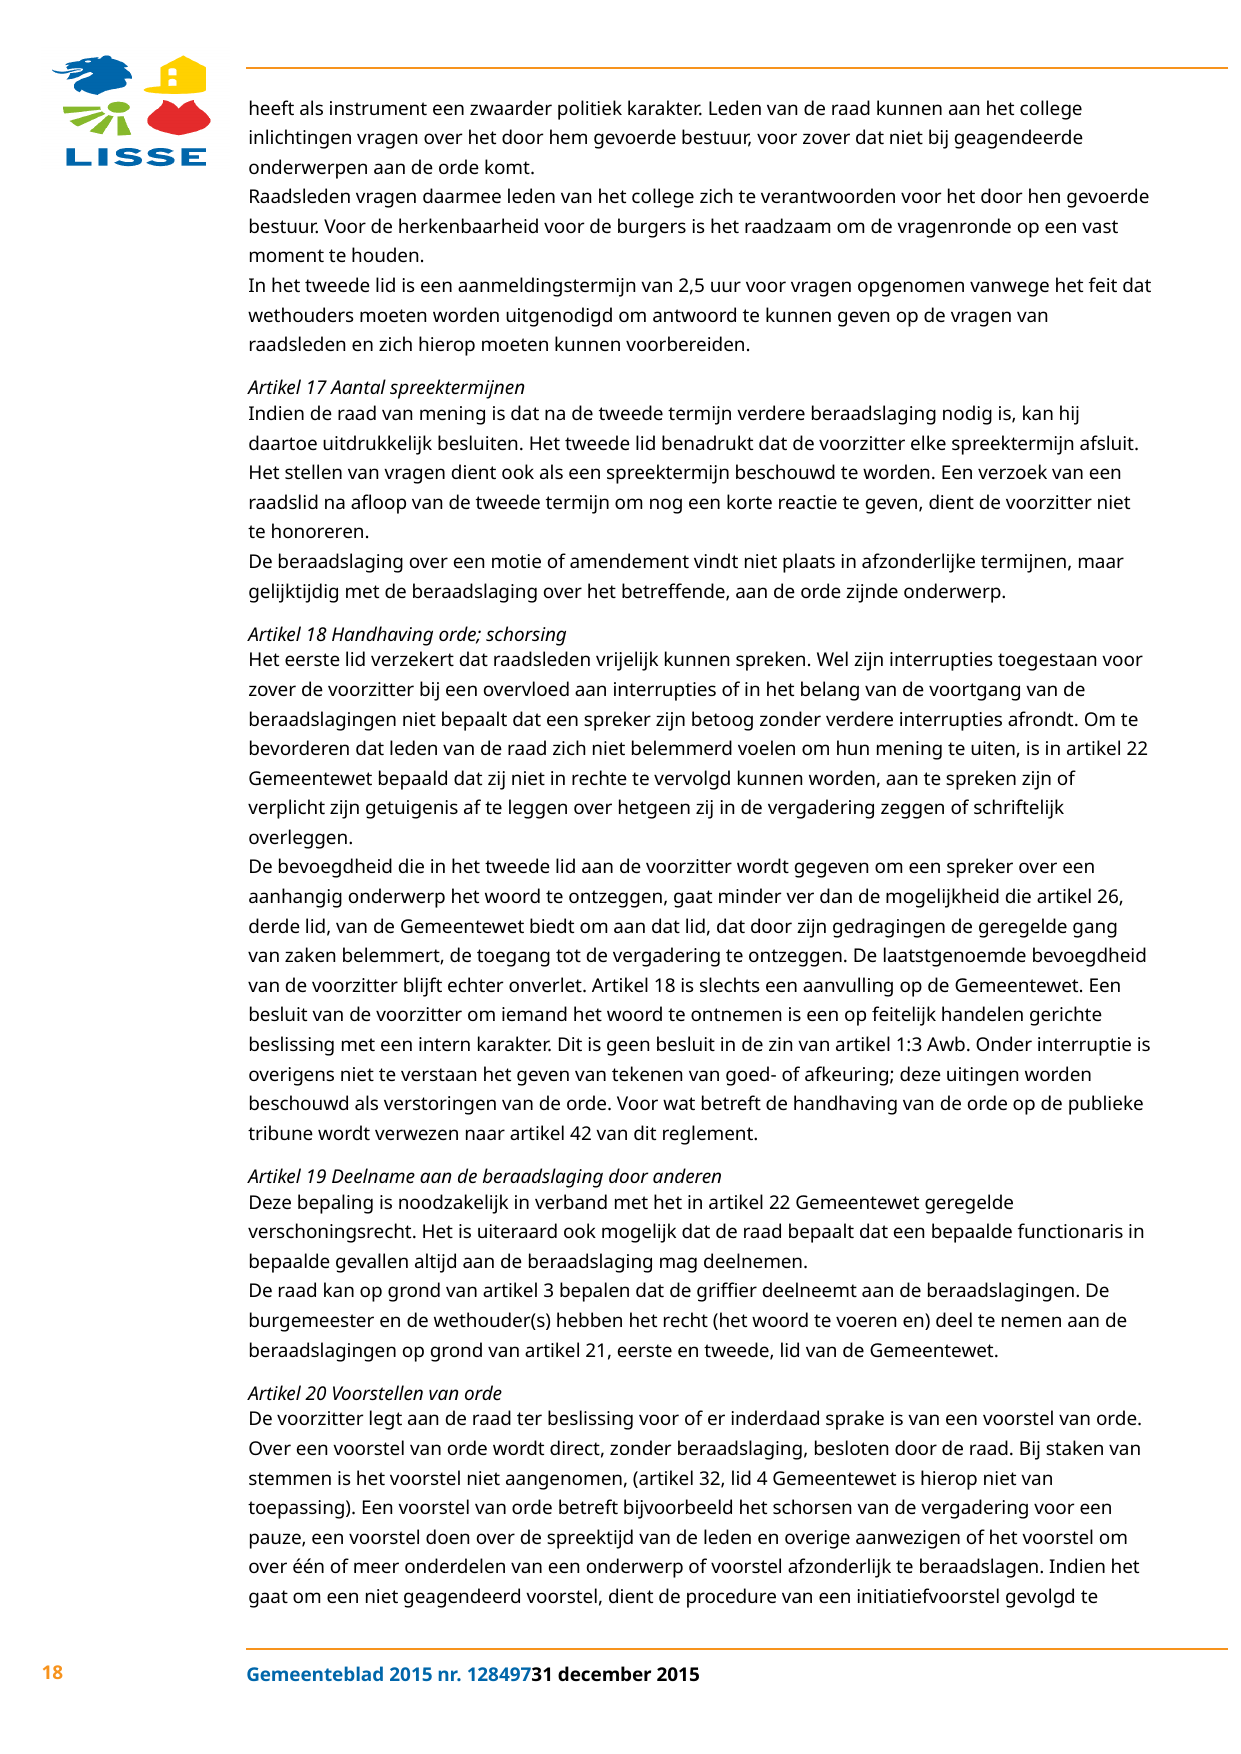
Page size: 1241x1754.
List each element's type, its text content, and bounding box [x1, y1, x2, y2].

text Deze bepaling is noodzakelijk in verband met het in artikel 22 Gemeentewet geregelde verschoningsrecht. Het is uiteraard ook mogelijk dat de raad bepaalt dat een bepaalde functionaris in bepaalde gevallen altijd aan de beraadslaging mag deelnemen. [248, 1189, 1152, 1274]
text De bevoegdheid die in het tweede lid aan de voorzitter wordt gegeven om een spreker over een aanhangig onderwerp het woord te ontzeggen, gaat minder ver dan de mogelijkheid die artikel 26, derde lid, van de Gemeentewet biedt om aan dat lid, dat door zijn gedragingen de geregelde gang van zaken belemmert, de toegang tot de vergadering te ontzeggen. De laatstgenoemde bevoegdheid van de voorzitter blijft echter onverlet. Artikel 18 is slechts een aanvulling op de Gemeentewet. Een besluit van de voorzitter om iemand het woord te ontnemen is een op feitelijk handelen gerichte beslissing met een intern karakter. Dit is geen besluit in de zin van artikel 1:3 Awb. Onder interruptie is overigens niet te verstaan het geven van tekenen van goed- of afkeuring; deze uitingen worden beschouwd als verstoringen van de orde. Voor wat betreft de handhaving van de orde op de publieke tribune wordt verwezen naar artikel 42 van dit reglement. [248, 854, 1152, 1146]
text Indien de raad van mening is dat na de tweede termijn verdere beraadslaging nodig is, kan hij daartoe uitdrukkelijk besluiten. Het tweede lid benadrukt dat de voorzitter elke spreektermijn afsluit. [248, 400, 1152, 456]
text heeft als instrument een zwaarder politiek karakter. Leden van de raad kunnen aan het college inlichtingen vragen over het door hem gevoerde bestuur, voor zover dat niet bij geagendeerde onderwerpen aan de orde komt. [248, 95, 1152, 180]
picture [41, 47, 231, 172]
text Artikel 19 Deelname aan de beraadslaging door anderen [248, 1163, 1152, 1189]
text De voorzitter legt aan de raad ter beslissing voor of er inderdaad sprake is van een voorstel van orde. Over een voorstel van orde wordt direct, zonder beraadslaging, besloten door de raad. Bij staken van stemmen is het voorstel niet aangenomen, (artikel 32, lid 4 Gemeentewet is hierop niet van toepassing). Een voorstel van orde betreft bijvoorbeeld het schorsen van de vergadering voor een pauze, een voorstel doen over de spreektijd van de leden en overige aanwezigen of het voorstel om over één of meer onderdelen van een onderwerp of voorstel afzonderlijk te beraadslagen. Indien het gaat om een niet geagendeerd voorstel, dient de procedure van een initiatiefvoorstel gevolgd te [248, 1406, 1152, 1609]
text Artikel 20 Voorstellen van orde [248, 1380, 1152, 1406]
text Het stellen van vragen dient ook als een spreektermijn beschouwd te worden. Een verzoek van een raadslid na afloop van de tweede termijn om nog een korte reactie te geven, dient de voorzitter niet te honoreren. [248, 459, 1152, 544]
text Raadsleden vragen daarmee leden van het college zich te verantwoorden voor het door hen gevoerde bestuur. Voor de herkenbaarheid voor de burgers is het raadzaam om de vragenronde op een vast moment te houden. [248, 183, 1152, 268]
text Het eerste lid verzekert dat raadsleden vrijelijk kunnen spreken. Wel zijn interrupties toegestaan voor zover de voorzitter bij een overvloed aan interrupties of in het belang van de voortgang van de beraadslagingen niet bepaalt dat een spreker zijn betoog zonder verdere interrupties afrondt. Om te bevorderen dat leden van de raad zich niet belemmerd voelen om hun mening te uiten, is in artikel 22 Gemeentewet bepaald dat zij niet in rechte te vervolgd kunnen worden, aan te spreken zijn of verplicht zijn getuigenis af te leggen over hetgeen zij in de vergadering zeggen of schriftelijk overleggen. [248, 647, 1152, 850]
text De beraadslaging over een motie of amendement vindt niet plaats in afzonderlijke termijnen, maar gelijktijdig met de beraadslaging over het betreffende, aan de orde zijnde onderwerp. [248, 548, 1152, 603]
text De raad kan op grond van artikel 3 bepalen dat de griffier deelneemt aan de beraadslagingen. De burgemeester en de wethouder(s) hebben het recht (het woord te voeren en) deel te nemen aan de beraadslagingen op grond van artikel 21, eerste en tweede, lid van de Gemeentewet. [248, 1278, 1152, 1362]
text In het tweede lid is een aanmeldingstermijn van 2,5 uur voor vragen opgenomen vanwege het feit dat wethouders moeten worden uitgenodigd om antwoord te kunnen geven op de vragen van raadsleden en zich hierop moeten kunnen voorbereiden. [248, 272, 1152, 357]
text Artikel 18 Handhaving orde; schorsing [248, 621, 1152, 647]
text Artikel 17 Aantal spreektermijnen [248, 374, 1152, 400]
